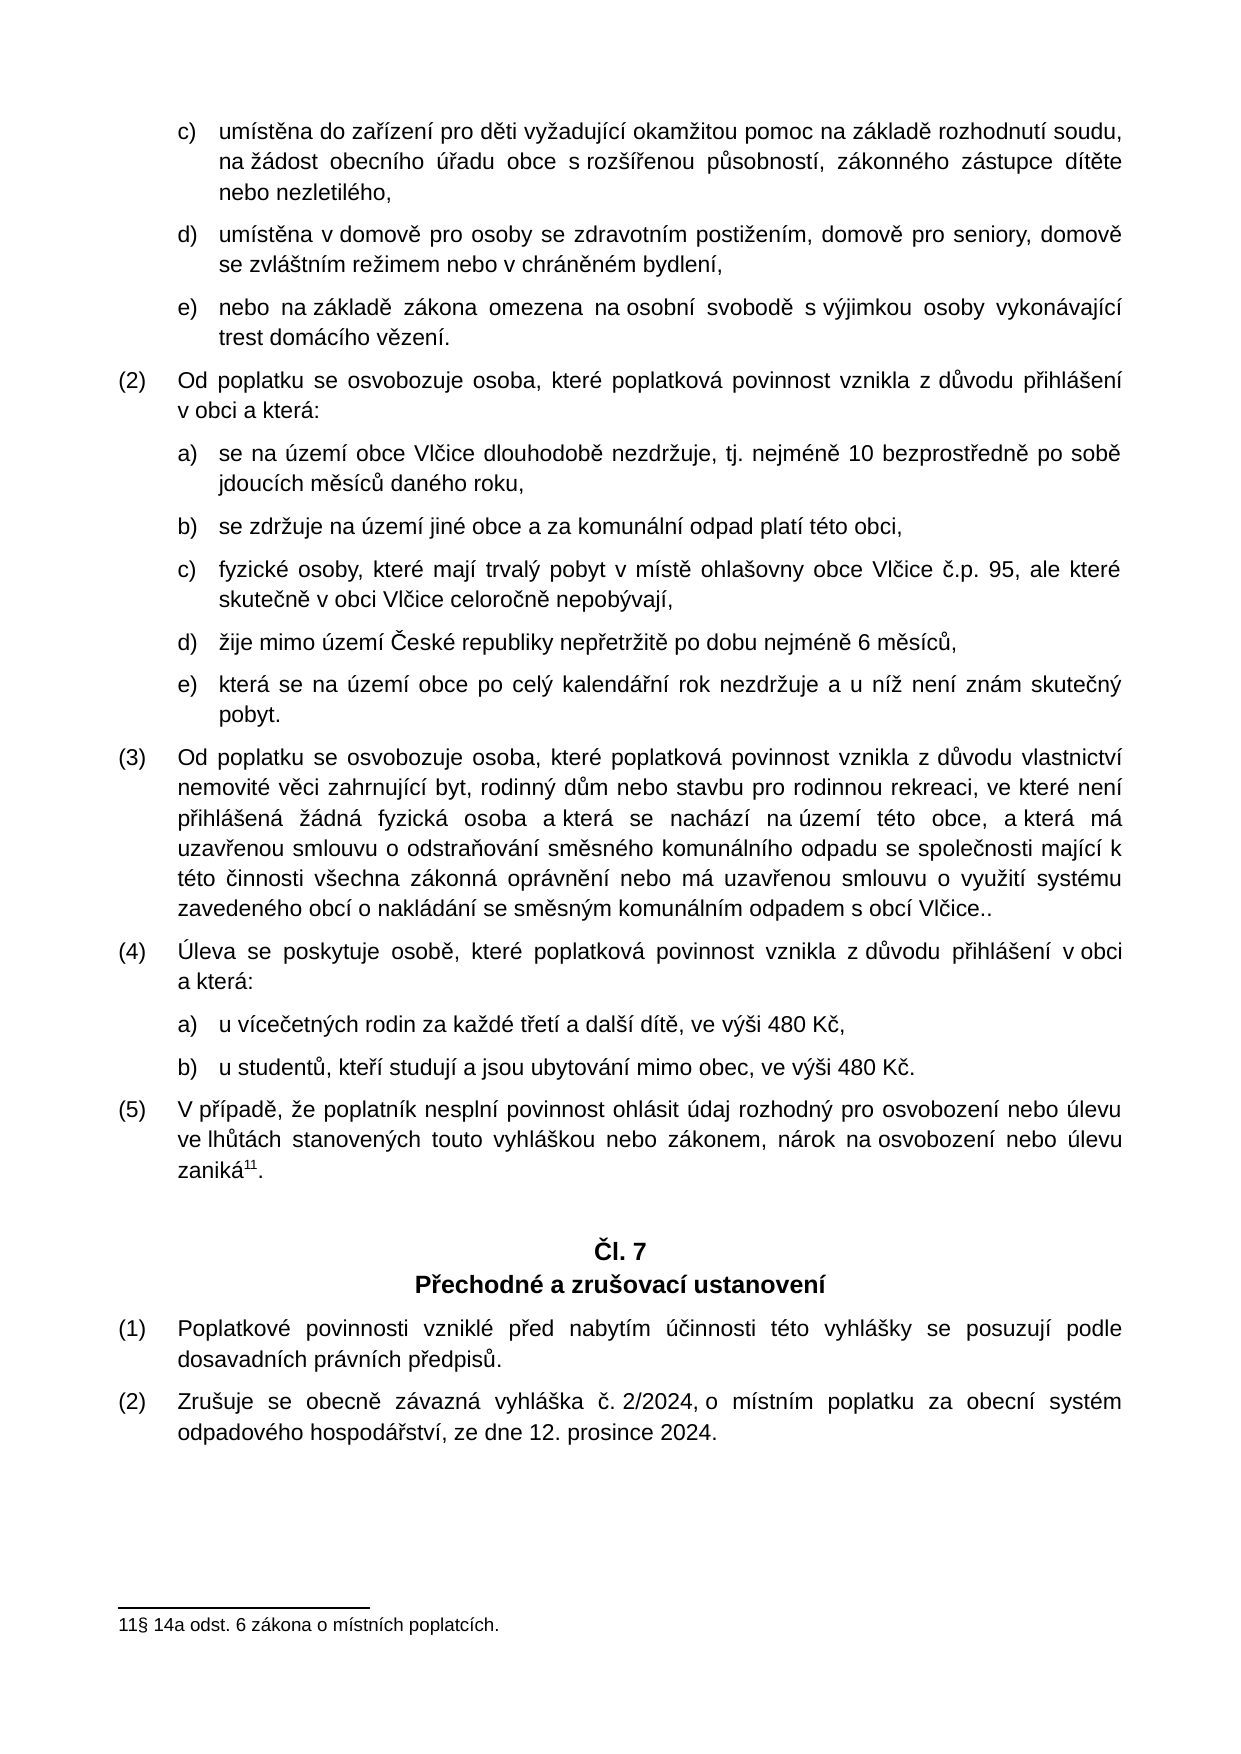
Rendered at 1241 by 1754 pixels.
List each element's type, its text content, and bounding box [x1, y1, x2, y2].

list Od poplatku se osvobozuje osoba, které poplatková povinnost vznikla z důvodu vlastnictví nemovité věci zahrnující byt, rodinný dům nebo stavbu pro rodinnou rekreaci, ve které není přihlášená žádná fyzická osoba a která se nachází na území této obce, a která má uzavřenou smlouvu o odstraňování směsného komunálního odpadu se společnosti mající k této činnosti všechna zákonná oprávnění nebo má uzavřenou smlouvu o využití systému zavedeného obcí o nakládání se směsným komunálním odpadem s obcí Vlčice.. [118, 744, 1122, 922]
list umístěna v domově pro osoby se zdravotním postižením, domově pro seniory, domově se zvláštním režimem nebo v chráněném bydlení, [177, 221, 1122, 278]
list se na území obce Vlčice dlouhodobě nezdržuje, tj. nejméně 10 bezprostředně po sobě jdoucích měsíců daného roku, [177, 440, 1122, 497]
list se zdržuje na území jiné obce a za komunální odpad platí této obci, [177, 513, 1122, 539]
list u vícečetných rodin za každé třetí a další dítě, ve výši 480 Kč, [177, 1011, 1122, 1037]
list Zrušuje se obecně závazná vyhláška č. 2/2024, o místním poplatku za obecní systém odpadového hospodářství, ze dne 12. prosince 2024. [118, 1388, 1122, 1445]
subtitle Čl. 7 Přechodné a zrušovací ustanovení [118, 1237, 1122, 1299]
list žije mimo území České republiky nepřetržitě po dobu nejméně 6 měsíců, [177, 628, 1122, 655]
list Od poplatku se osvobozuje osoba, které poplatková povinnost vznikla z důvodu přihlášení v obci a která: [118, 367, 1122, 424]
list fyzické osoby, které mají trvalý pobyt v místě ohlašovny obce Vlčice č.p. 95, ale které skutečně v obci Vlčice celoročně nepobývají, [177, 556, 1122, 612]
list Poplatkové povinnosti vzniklé před nabytím účinnosti této vyhlášky se posuzují podle dosavadních právních předpisů. [118, 1315, 1122, 1372]
list Úleva se poskytuje osobě, které poplatková povinnost vznikla z důvodu přihlášení v obci a která: [118, 938, 1122, 994]
list nebo na základě zákona omezena na osobní svobodě s výjimkou osoby vykonávající trest domácího vězení. [177, 294, 1122, 351]
list V případě, že poplatník nesplní povinnost ohlásit údaj rozhodný pro osvobození nebo úlevu ve lhůtách stanovených touto vyhláškou nebo zákonem, nárok na osvobození nebo úlevu zaniká. [118, 1096, 1122, 1183]
list umístěna do zařízení pro děti vyžadující okamžitou pomoc na základě rozhodnutí soudu, na žádost obecního úřadu obce s rozšířenou působností, zákonného zástupce dítěte nebo nezletilého, [177, 118, 1122, 205]
list která se na území obce po celý kalendářní rok nezdržuje a u níž není znám skutečný pobyt. [177, 671, 1122, 728]
list § 14a odst. 6 zákona o místních poplatcích. [118, 1614, 1122, 1635]
list u studentů, kteří studují a jsou ubytování mimo obec, ve výši 480 Kč. [177, 1053, 1122, 1080]
